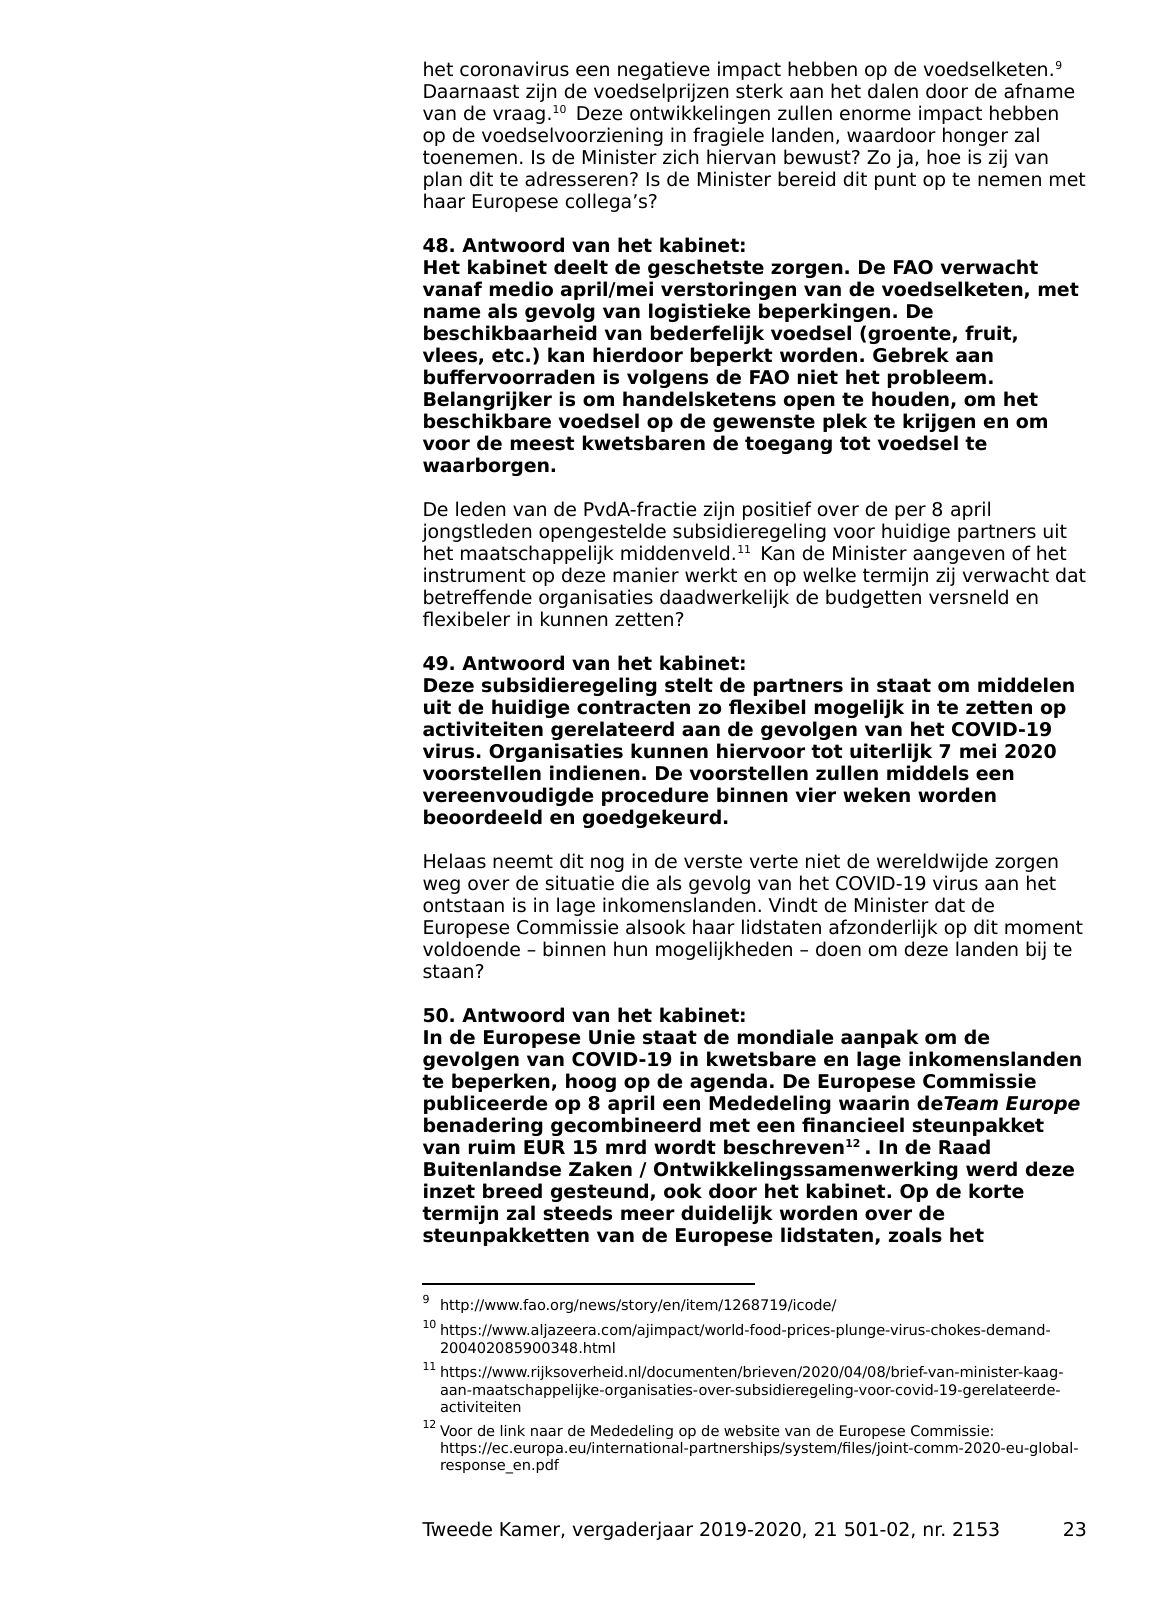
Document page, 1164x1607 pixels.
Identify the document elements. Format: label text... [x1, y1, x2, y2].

text 48. Antwoord van het kabinet: [422, 235, 1087, 257]
text https://www.aljazeera.com/ajimpact/world-food-prices-plunge-virus-chokes-demand-200402085900348.html [422, 1318, 1087, 1357]
text https://www.rijksoverheid.nl/documenten/brieven/2020/04/08/brief-van-minister-kaag-aan-maatschappelijke-organisaties-over-subsidieregeling-voor-covid-19-gerelateerde-activiteiten [422, 1360, 1087, 1416]
text 50. Antwoord van het kabinet: [422, 1005, 1087, 1027]
text Helaas neemt dit nog in de verste verte niet de wereldwijde zorgen weg over de situatie die als gevolg van het COVID-19 virus aan het ontstaan is in lage inkomenslanden. Vindt de Minister dat de Europese Commissie alsook haar lidstaten afzonderlijk op dit moment voldoende – binnen hun mogelijkheden – doen om deze landen bij te staan? [422, 851, 1087, 983]
text In de Europese Unie staat de mondiale aanpak om de gevolgen van COVID-19 in kwetsbare en lage inkomenslanden te beperken, hoog op de agenda. De Europese Commissie publiceerde op 8 april een Mededeling waarin deTeam Europe benadering gecombineerd met een financieel steunpakket van ruim EUR 15 mrd wordt beschreven. In de Raad Buitenlandse Zaken / Ontwikkelingssamenwerking werd deze inzet breed gesteund, ook door het kabinet. Op de korte termijn zal steeds meer duidelijk worden over de steunpakketten van de Europese lidstaten, zoals het [422, 1027, 1087, 1247]
text 49. Antwoord van het kabinet: [422, 653, 1087, 675]
text Deze subsidieregeling stelt de partners in staat om middelen uit de huidige contracten zo flexibel mogelijk in te zetten op activiteiten gerelateerd aan de gevolgen van het COVID-19 virus. Organisaties kunnen hiervoor tot uiterlijk 7 mei 2020 voorstellen indienen. De voorstellen zullen middels een vereenvoudigde procedure binnen vier weken worden beoordeeld en goedgekeurd. [422, 675, 1087, 829]
text Voor de link naar de Mededeling op de website van de Europese Commissie: https://ec.europa.eu/international-partnerships/system/files/joint-comm-2020-eu-global-response_en.pdf [422, 1418, 1087, 1474]
text het coronavirus een negatieve impact hebben op de voedselketen. Daarnaast zijn de voedselprijzen sterk aan het dalen door de afname van de vraag. Deze ontwikkelingen zullen enorme impact hebben op de voedselvoorziening in fragiele landen, waardoor honger zal toenemen. Is de Minister zich hiervan bewust? Zo ja, hoe is zij van plan dit te adresseren? Is de Minister bereid dit punt op te nemen met haar Europese collega’s? [422, 59, 1087, 213]
text http://www.fao.org/news/story/en/item/1268719/icode/ [422, 1293, 1087, 1315]
text De leden van de PvdA-fractie zijn positief over de per 8 april jongstleden opengestelde subsidieregeling voor huidige partners uit het maatschappelijk middenveld. Kan de Minister aangeven of het instrument op deze manier werkt en op welke termijn zij verwacht dat betreffende organisaties daadwerkelijk de budgetten versneld en flexibeler in kunnen zetten? [422, 499, 1087, 631]
text Het kabinet deelt de geschetste zorgen. De FAO verwacht vanaf medio april/mei verstoringen van de voedselketen, met name als gevolg van logistieke beperkingen. De beschikbaarheid van bederfelijk voedsel (groente, fruit, vlees, etc.) kan hierdoor beperkt worden. Gebrek aan buffervoorraden is volgens de FAO niet het probleem. Belangrijker is om handelsketens open te houden, om het beschikbare voedsel op de gewenste plek te krijgen en om voor de meest kwetsbaren de toegang tot voedsel te waarborgen. [422, 257, 1087, 477]
